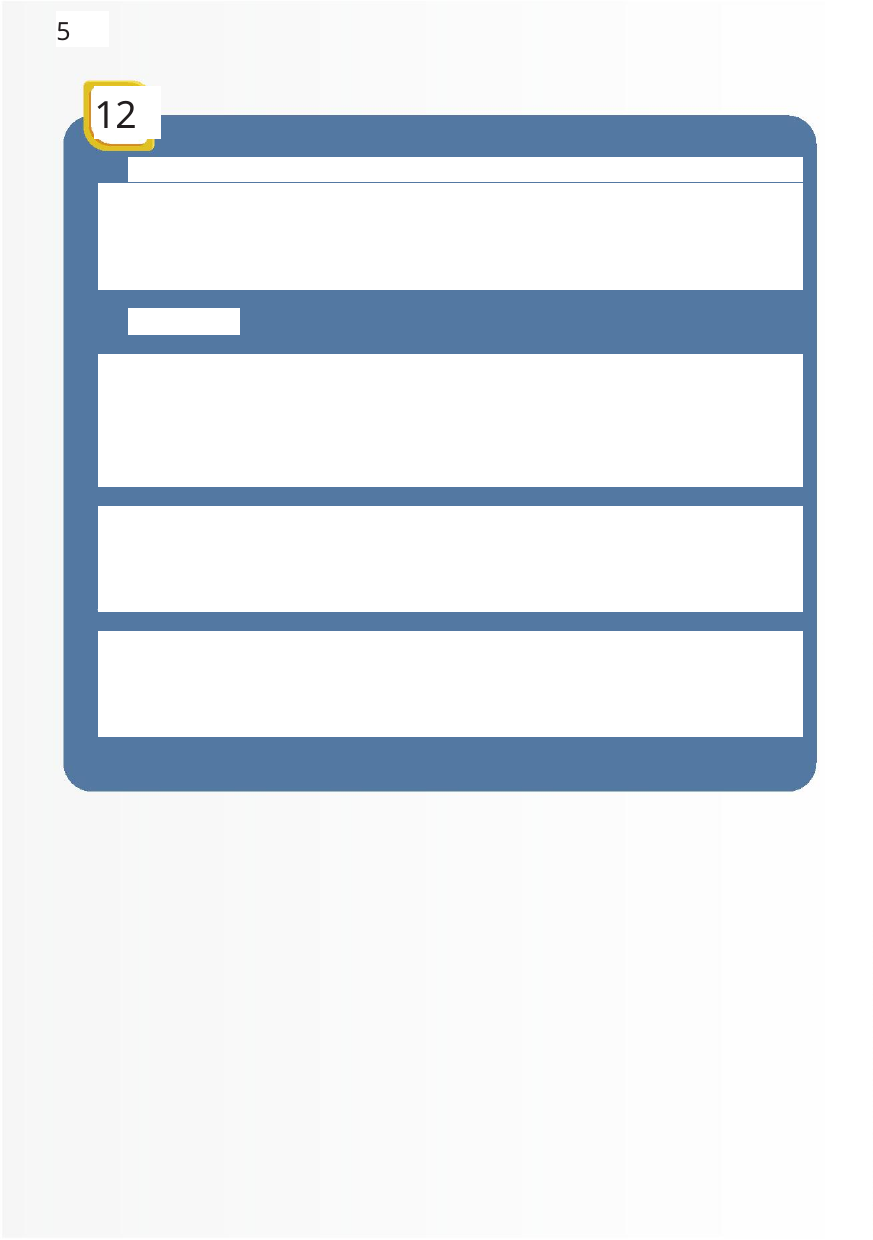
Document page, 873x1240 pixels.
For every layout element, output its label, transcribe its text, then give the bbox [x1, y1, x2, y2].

text Resposta: [128, 308, 240, 335]
text Parecer nº 1.324/2019/CJU-SP/CGU/AGU, que o adicional noturno se sujeita [98, 381, 803, 406]
text 2 [115, 86, 161, 139]
text custo, para alguns autores, os efeitos dessa rubrica sobre "Adicional [98, 237, 803, 263]
text cláusula especíca para a jornada 12x36h, a incidência extra do adicional [98, 658, 803, 683]
text 1 [94, 86, 115, 139]
text jornadadetrabalho,observados oslimites constitucionais". [98, 586, 803, 612]
text à regra do art. 59-A, parágrafo único, da CLT. Assim, o respectivo cálculo já [98, 408, 803, 433]
text Presença na PCFP da proposta do item "DSR sobre Adicional Noturno". [128, 157, 803, 182]
text Todavia, não se pode esquecer que, consoante o inciso I do art. 611-A da [128, 506, 803, 532]
text CLT: "A convenção coletiva e o acordo coletivo de trabalho têm prevalên- [98, 533, 803, 558]
text ratória. [98, 711, 803, 737]
text abarca as horas noturnas dos dias de descanso, de modo que nenhum [98, 434, 803, 460]
text 0 [95, 11, 109, 47]
text cia sobre a lei quando, entre outros, dispuserem sobre (...) pacto quanto à [98, 559, 803, 585]
text noturno sobre o DSR, o colaborador terceirizado fará jus a tal verba remune- [98, 684, 803, 710]
text A ASLIC concluiu, seguindo idêntica linha de raciocínio exposta no [128, 354, 803, 380]
text 5 [56, 11, 95, 47]
text Tendo em vista que, apesar de não se considerar o item DSR como item de [98, 211, 803, 236]
text reexo deve ser cobrado em separado, sob pena de "bis in idem". [98, 461, 803, 487]
text Os efeitos da aplicação do DSR sobre o Adicional Noturno são válidos? [98, 183, 803, 209]
text Desse modo, caso a CCT, o ACT ou o DC vigentes assegurem, por [128, 631, 803, 657]
text Noturno" e "Horas Extras"ainda continuamsendoaplicados: [98, 264, 803, 290]
